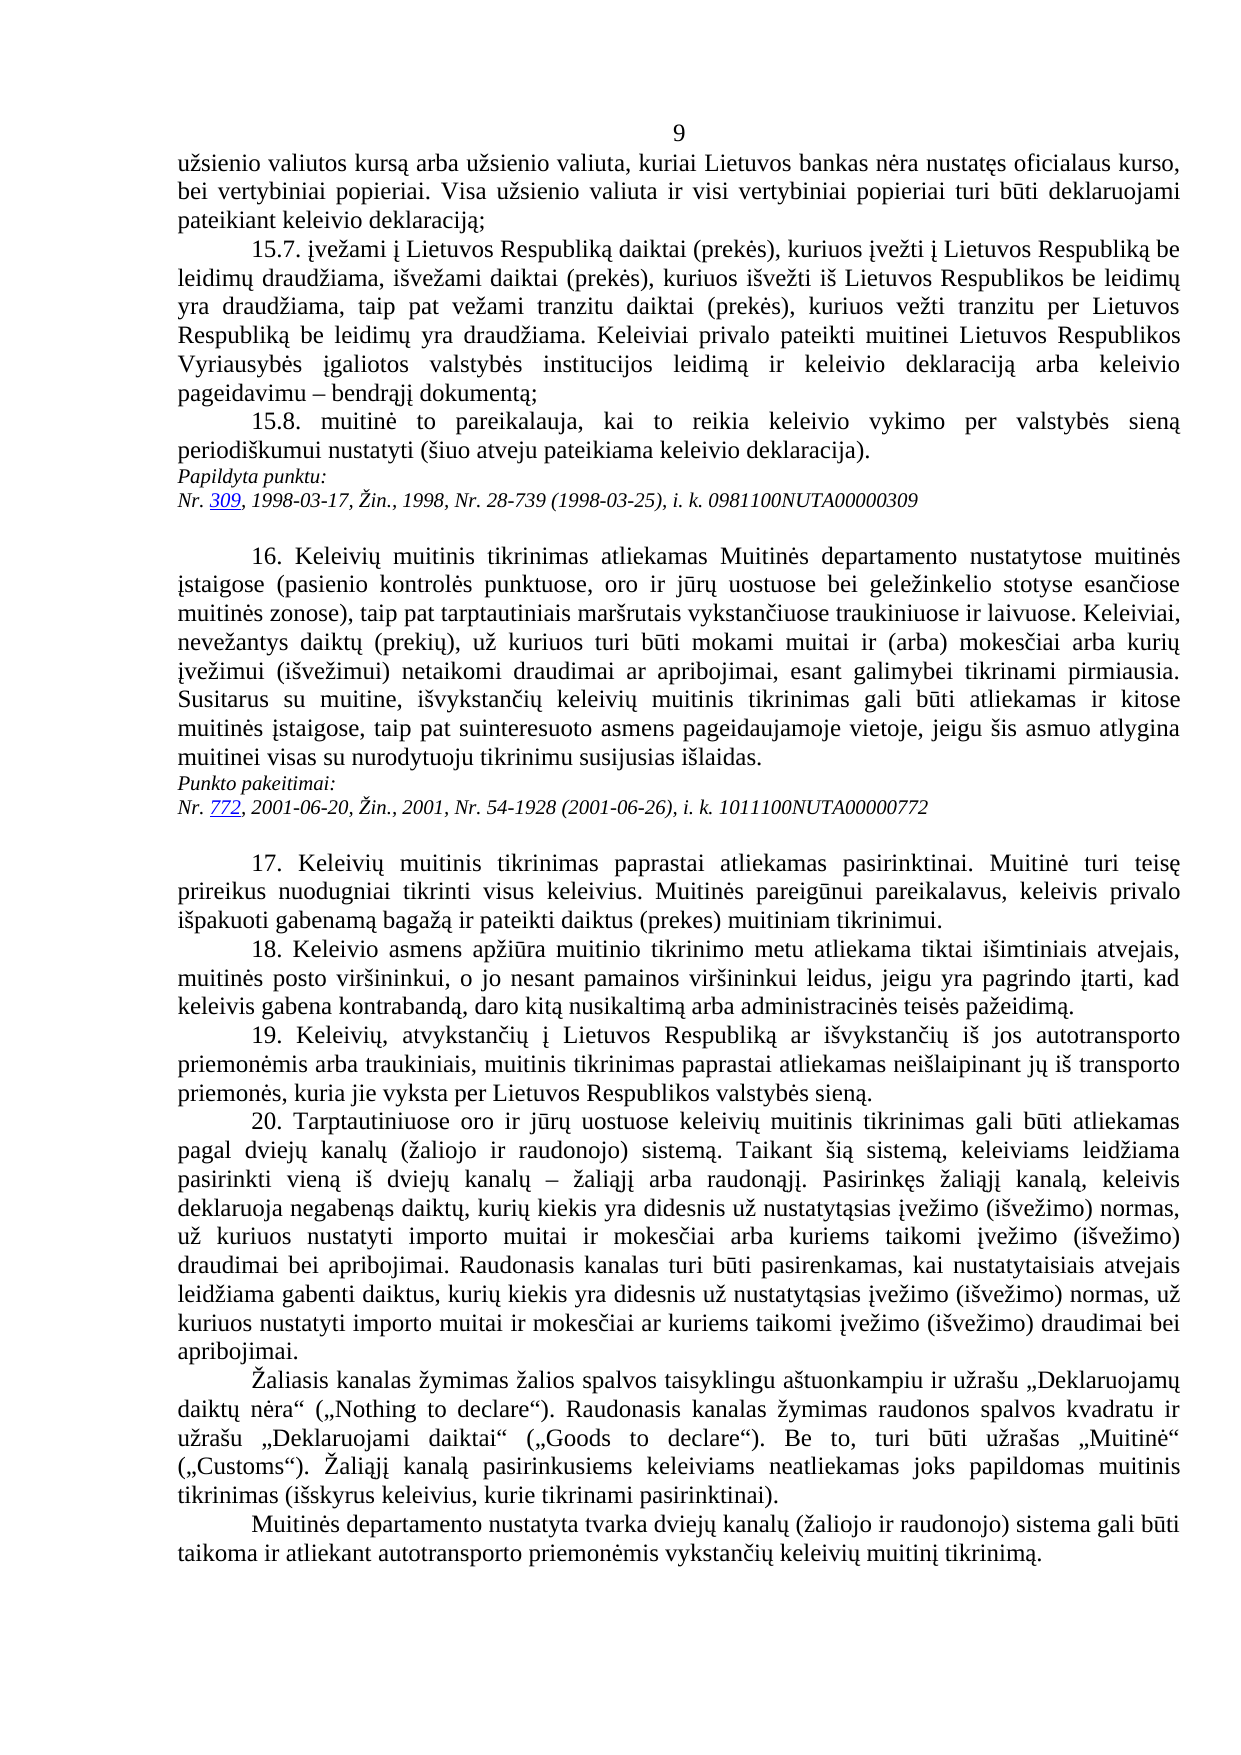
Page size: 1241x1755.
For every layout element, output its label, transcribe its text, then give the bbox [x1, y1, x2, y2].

text Nr. 309, 1998-03-17, Žin., 1998, Nr. 28-739 (1998-03-25), i. k. 0981100NUTA00000309 [177, 488, 1181, 512]
text Punkto pakeitimai: [177, 771, 1181, 795]
text Žaliasis kanalas žymimas žalios spalvos taisyklingu aštuonkampiu ir užrašu „Deklaruojamų daiktų nėra“ („Nothing to declare“). Raudonasis kanalas žymimas raudonos spalvos kvadratu ir užrašu „Deklaruojami daiktai“ („Goods to declare“). Be to, turi būti užrašas „Muitinė“ („Customs“). Žaliąjį kanalą pasirinkusiems keleiviams neatliekamas joks papildomas muitinis tikrinimas (išskyrus keleivius, kurie tikrinami pasirinktinai). [177, 1365, 1181, 1509]
text 20. Tarptautiniuose oro ir jūrų uostuose keleivių muitinis tikrinimas gali būti atliekamas pagal dviejų kanalų (žaliojo ir raudonojo) sistemą. Taikant šią sistemą, keleiviams leidžiama pasirinkti vieną iš dviejų kanalų – žaliąjį arba raudonąjį. Pasirinkęs žaliąjį kanalą, keleivis deklaruoja negabenąs daiktų, kurių kiekis yra didesnis už nustatytąsias įvežimo (išvežimo) normas, už kuriuos nustatyti importo muitai ir mokesčiai arba kuriems taikomi įvežimo (išvežimo) draudimai bei apribojimai. Raudonasis kanalas turi būti pasirenkamas, kai nustatytaisiais atvejais leidžiama gabenti daiktus, kurių kiekis yra didesnis už nustatytąsias įvežimo (išvežimo) normas, už kuriuos nustatyti importo muitai ir mokesčiai ar kuriems taikomi įvežimo (išvežimo) draudimai bei apribojimai. [177, 1106, 1181, 1365]
text 18. Keleivio asmens apžiūra muitinio tikrinimo metu atliekama tiktai išimtiniais atvejais, muitinės posto viršininkui, o jo nesant pamainos viršininkui leidus, jeigu yra pagrindo įtarti, kad keleivis gabena kontrabandą, daro kitą nusikaltimą arba administracinės teisės pažeidimą. [177, 934, 1181, 1020]
text 16. Keleivių muitinis tikrinimas atliekamas Muitinės departamento nustatytose muitinės įstaigose (pasienio kontrolės punktuose, oro ir jūrų uostuose bei geležinkelio stotyse esančiose muitinės zonose), taip pat tarptautiniais maršrutais vykstančiuose traukiniuose ir laivuose. Keleiviai, nevežantys daiktų (prekių), už kuriuos turi būti mokami muitai ir (arba) mokesčiai arba kurių įvežimui (išvežimui) netaikomi draudimai ar apribojimai, esant galimybei tikrinami pirmiausia. Susitarus su muitine, išvykstančių keleivių muitinis tikrinimas gali būti atliekamas ir kitose muitinės įstaigose, taip pat suinteresuoto asmens pageidaujamoje vietoje, jeigu šis asmuo atlygina muitinei visas su nurodytuoju tikrinimu susijusias išlaidas. [177, 541, 1181, 771]
text Papildyta punktu: [177, 464, 1181, 488]
text 15.8. muitinė to pareikalauja, kai to reikia keleivio vykimo per valstybės sieną periodiškumui nustatyti (šiuo atveju pateikiama keleivio deklaracija). [177, 406, 1181, 464]
text užsienio valiutos kursą arba užsienio valiuta, kuriai Lietuvos bankas nėra nustatęs oficialaus kurso, bei vertybiniai popieriai. Visa užsienio valiuta ir visi vertybiniai popieriai turi būti deklaruojami pateikiant keleivio deklaraciją; [177, 148, 1181, 234]
text Muitinės departamento nustatyta tvarka dviejų kanalų (žaliojo ir raudonojo) sistema gali būti taikoma ir atliekant autotransporto priemonėmis vykstančių keleivių muitinį tikrinimą. [177, 1509, 1181, 1566]
text 17. Keleivių muitinis tikrinimas paprastai atliekamas pasirinktinai. Muitinė turi teisę prireikus nuodugniai tikrinti visus keleivius. Muitinės pareigūnui pareikalavus, keleivis privalo išpakuoti gabenamą bagažą ir pateikti daiktus (prekes) muitiniam tikrinimui. [177, 848, 1181, 934]
text 19. Keleivių, atvykstančių į Lietuvos Respubliką ar išvykstančių iš jos autotransporto priemonėmis arba traukiniais, muitinis tikrinimas paprastai atliekamas neišlaipinant jų iš transporto priemonės, kuria jie vyksta per Lietuvos Respublikos valstybės sieną. [177, 1020, 1181, 1106]
text 15.7. įvežami į Lietuvos Respubliką daiktai (prekės), kuriuos įvežti į Lietuvos Respubliką be leidimų draudžiama, išvežami daiktai (prekės), kuriuos išvežti iš Lietuvos Respublikos be leidimų yra draudžiama, taip pat vežami tranzitu daiktai (prekės), kuriuos vežti tranzitu per Lietuvos Respubliką be leidimų yra draudžiama. Keleiviai privalo pateikti muitinei Lietuvos Respublikos Vyriausybės įgaliotos valstybės institucijos leidimą ir keleivio deklaraciją arba keleivio pageidavimu – bendrąjį dokumentą; [177, 234, 1181, 406]
text Nr. 772, 2001-06-20, Žin., 2001, Nr. 54-1928 (2001-06-26), i. k. 1011100NUTA00000772 [177, 795, 1181, 819]
